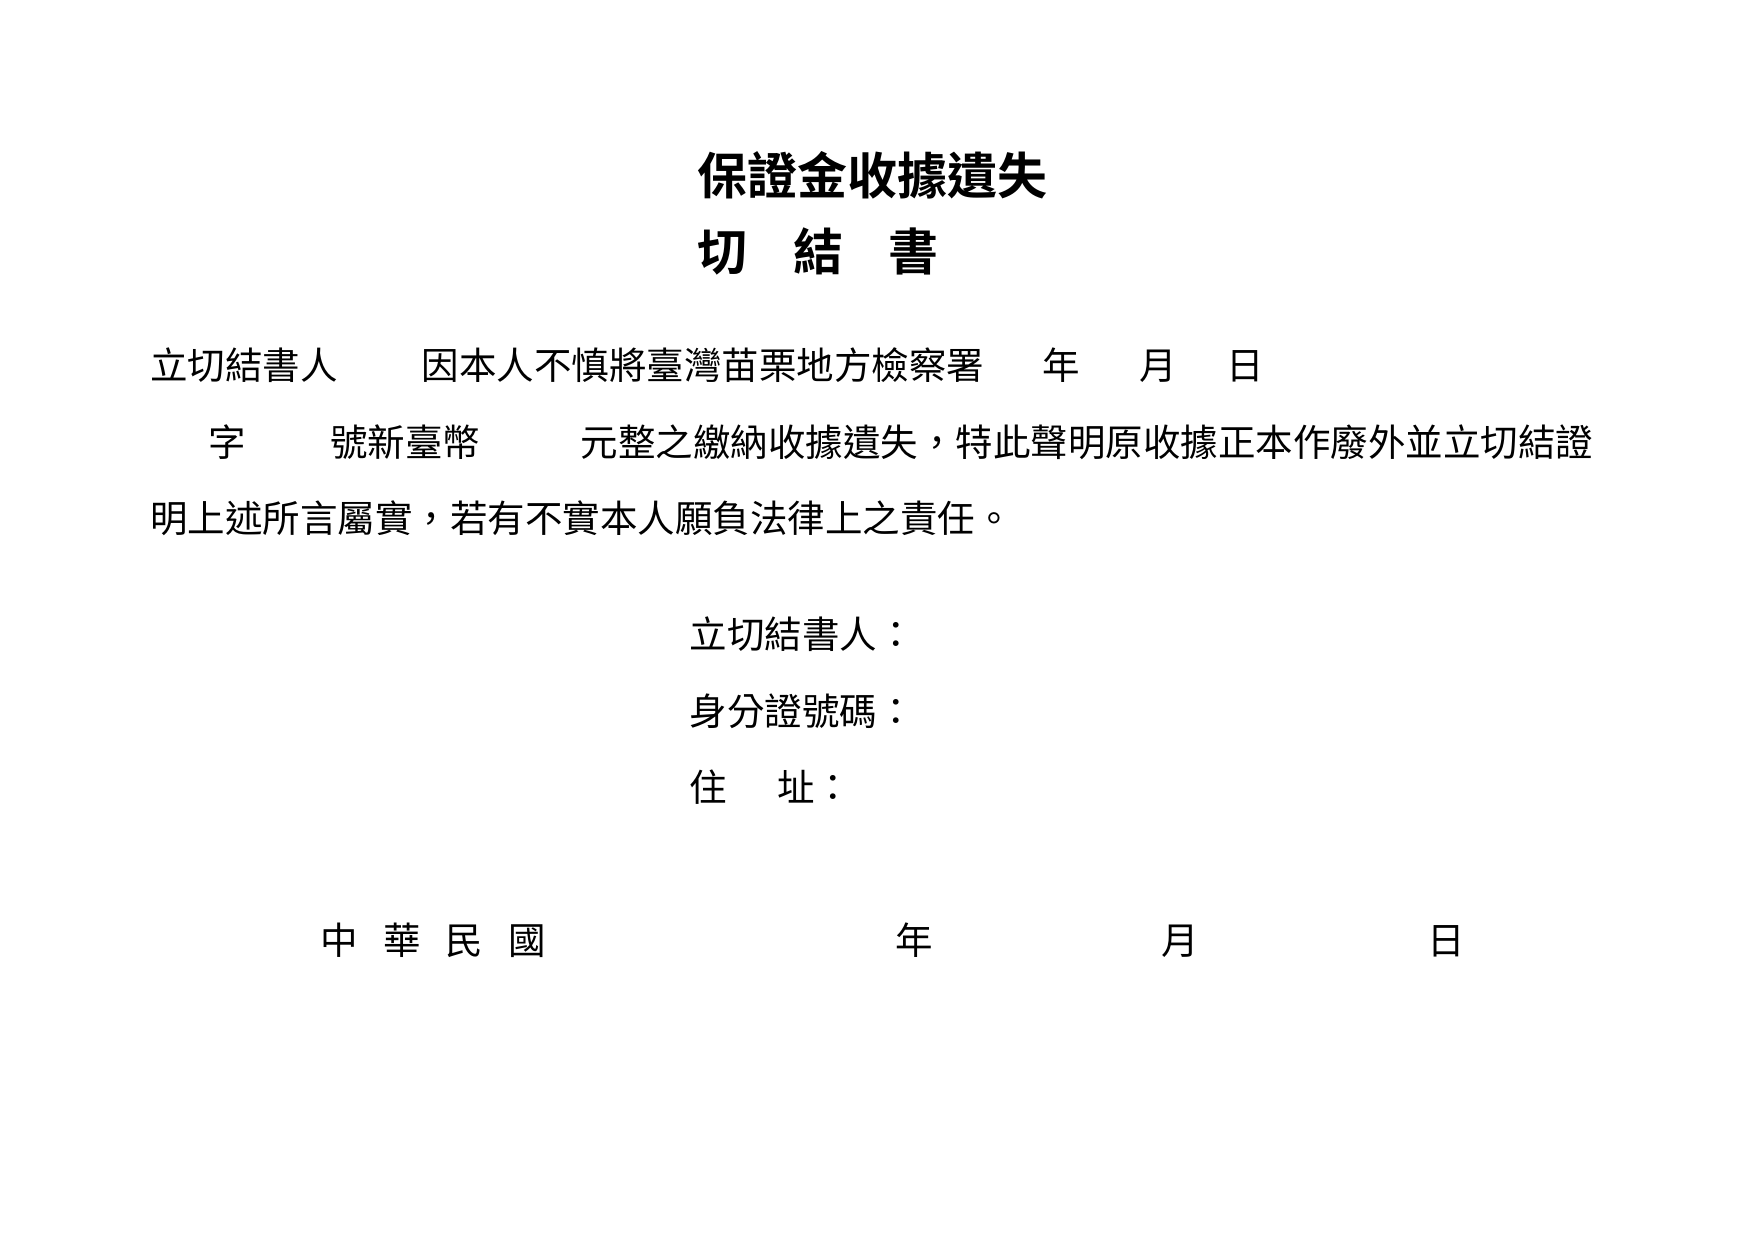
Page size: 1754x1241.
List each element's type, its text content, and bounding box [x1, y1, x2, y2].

table_cell 身分證號碼： [678, 671, 926, 747]
text 立切結書人 因本人不慎將臺灣苗栗地方檢察署 年 月 日 [150, 325, 1604, 402]
table_header 月 [944, 900, 1210, 976]
table_header 立切結書人： [678, 593, 926, 671]
table_cell 住 址： [678, 747, 926, 823]
table_header 年 [663, 900, 944, 976]
text 字 號新臺幣 元整之繳納收據遺失，特此聲明原收據正本作廢外並立切結證明上述所言屬實，若有不實本人願負法律上之責任。 [150, 402, 1604, 554]
table_header 日 [1210, 900, 1475, 976]
table_header [926, 593, 1558, 671]
table_cell [926, 747, 1558, 823]
table_cell [926, 671, 1558, 747]
table_header 中 華 民 國 [309, 900, 663, 976]
table_header 保證金收據遺失切 結 書 [686, 134, 1070, 287]
